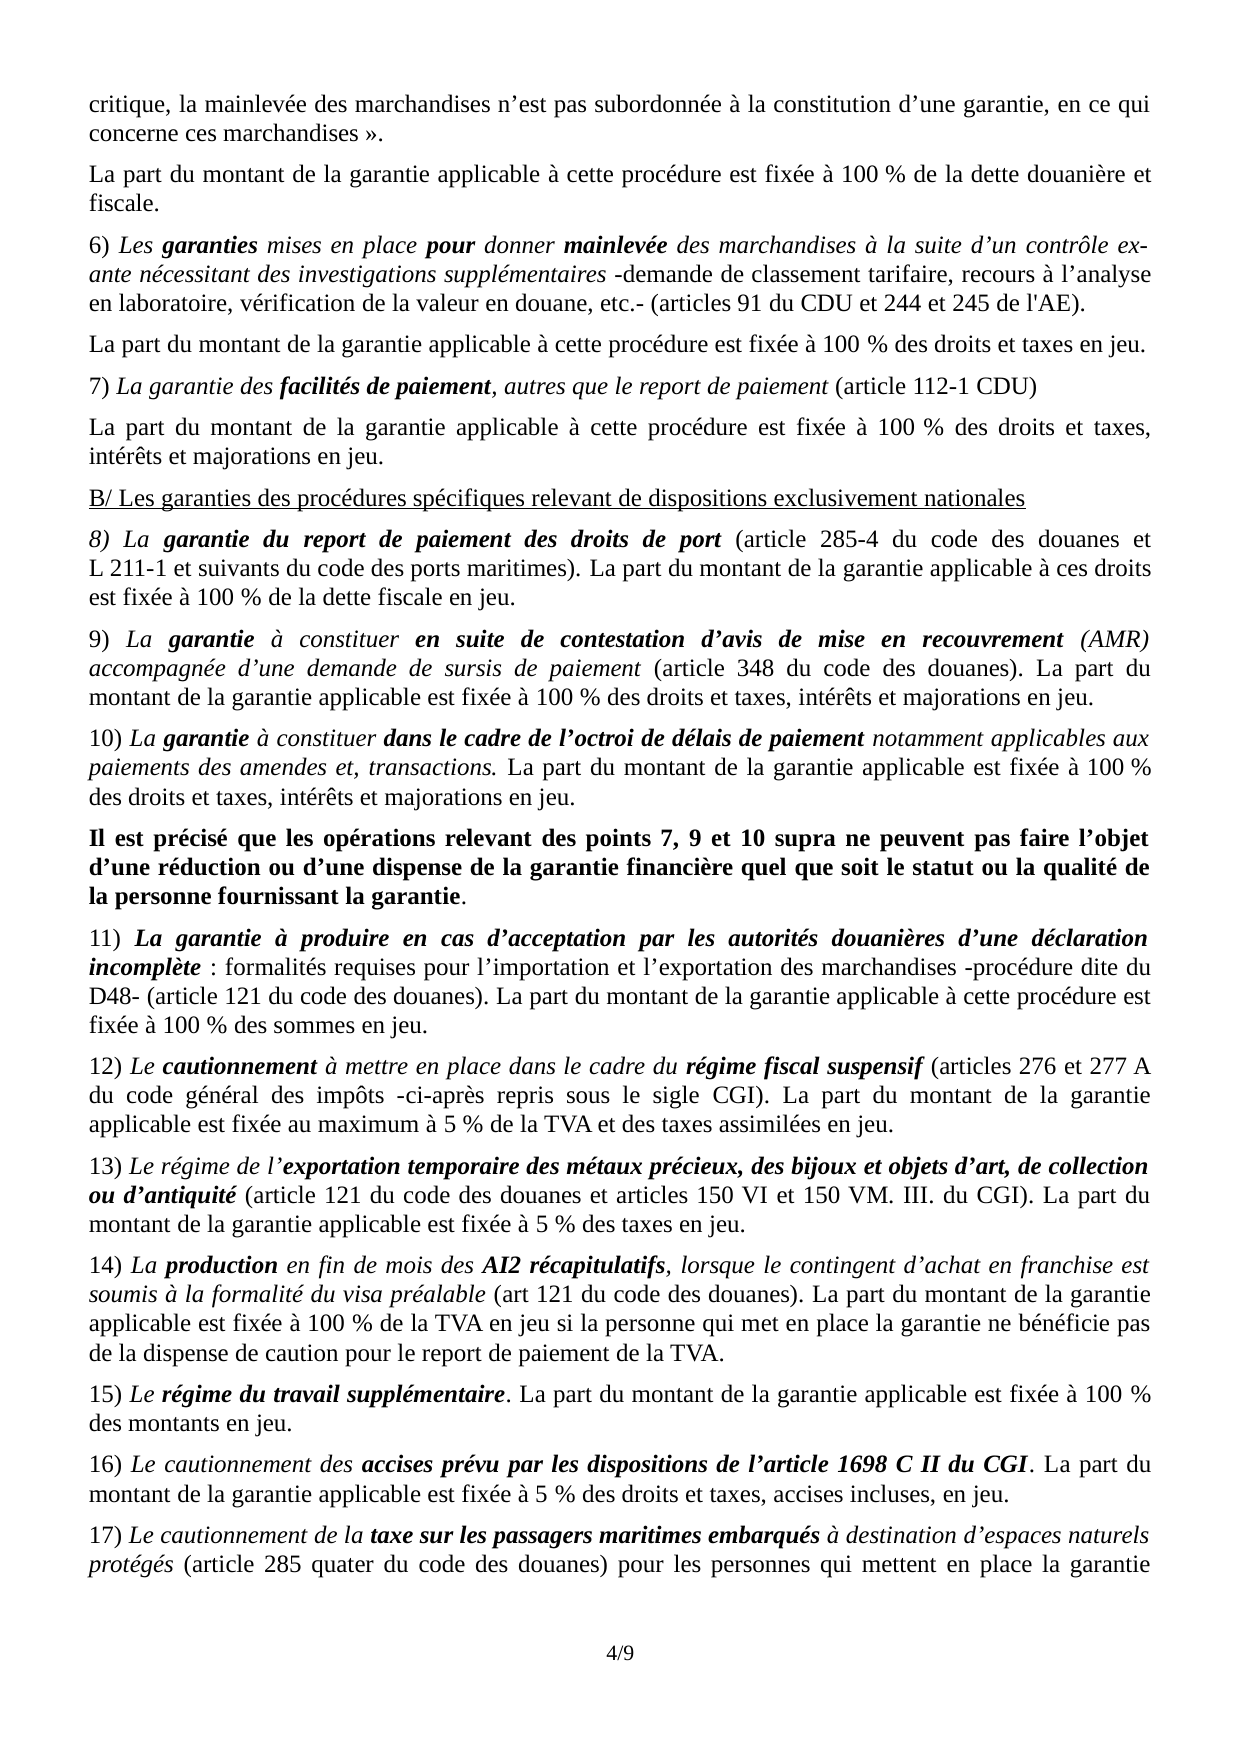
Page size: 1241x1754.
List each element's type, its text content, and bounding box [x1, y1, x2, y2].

text 6) Les garanties mises en place pour donner mainlevée des marchandises à la suite d’un contrôle ex-ante nécessitant des investigations supplémentaires -demande de classement tarifaire, recours à l’analyse en laboratoire, vérification de la valeur en douane, etc.- (articles 91 du CDU et 244 et 245 de l'AE). [88, 229, 1152, 317]
text critique, la mainlevée des marchandises n’est pas subordonnée à la constitution d’une garantie, en ce qui concerne ces marchandises ». [88, 88, 1152, 147]
text 7) La garantie des facilités de paiement, autres que le report de paiement (article 112-1 CDU) [88, 371, 1152, 400]
text 15) Le régime du travail supplémentaire. La part du montant de la garantie applicable est fixée à 100 % des montants en jeu. [88, 1379, 1152, 1437]
text 12) Le cautionnement à mettre en place dans le cadre du régime fiscal suspensif (articles 276 et 277 A du code général des impôts -ci-après repris sous le sigle CGI). La part du montant de la garantie applicable est fixée au maximum à 5 % de la TVA et des taxes assimilées en jeu. [88, 1051, 1152, 1138]
text 16) Le cautionnement des accises prévu par les dispositions de l’article 1698 C II du CGI. La part du montant de la garantie applicable est fixée à 5 % des droits et taxes, accises incluses, en jeu. [88, 1449, 1152, 1507]
text 8) La garantie du report de paiement des droits de port (article 285-4 du code des douanes et L 211-1 et suivants du code des ports maritimes). La part du montant de la garantie applicable à ces droits est fixée à 100 % de la dette fiscale en jeu. [88, 524, 1152, 611]
text La part du montant de la garantie applicable à cette procédure est fixée à 100 % de la dette douanière et fiscale. [88, 159, 1152, 217]
text 11) La garantie à produire en cas d’acceptation par les autorités douanières d’une déclaration incomplète : formalités requises pour l’importation et l’exportation des marchandises -procédure dite du D48- (article 121 du code des douanes). La part du montant de la garantie applicable à cette procédure est fixée à 100 % des sommes en jeu. [88, 922, 1152, 1039]
text Il est précisé que les opérations relevant des points 7, 9 et 10 supra ne peuvent pas faire l’objet d’une réduction ou d’une dispense de la garantie financière quel que soit le statut ou la qualité de la personne fournissant la garantie. [88, 823, 1152, 910]
text 10) La garantie à constituer dans le cadre de l’octroi de délais de paiement notamment applicables aux paiements des amendes et, transactions. La part du montant de la garantie applicable est fixée à 100 % des droits et taxes, intérêts et majorations en jeu. [88, 723, 1152, 810]
text B/ Les garanties des procédures spécifiques relevant de dispositions exclusivement nationales [88, 483, 1152, 512]
text 17) Le cautionnement de la taxe sur les passagers maritimes embarqués à destination d’espaces naturels protégés (article 285 quater du code des douanes) pour les personnes qui mettent en place la garantie [88, 1520, 1152, 1578]
text La part du montant de la garantie applicable à cette procédure est fixée à 100 % des droits et taxes en jeu. [88, 329, 1152, 358]
text 13) Le régime de l’exportation temporaire des métaux précieux, des bijoux et objets d’art, de collection ou d’antiquité (article 121 du code des douanes et articles 150 VI et 150 VM. III. du CGI). La part du montant de la garantie applicable est fixée à 5 % des taxes en jeu. [88, 1151, 1152, 1238]
text 9) La garantie à constituer en suite de contestation d’avis de mise en recouvrement (AMR) accompagnée d’une demande de sursis de paiement (article 348 du code des douanes). La part du montant de la garantie applicable est fixée à 100 % des droits et taxes, intérêts et majorations en jeu. [88, 624, 1152, 711]
text 14) La production en fin de mois des AI2 récapitulatifs, lorsque le contingent d’achat en franchise est soumis à la formalité du visa préalable (art 121 du code des douanes). La part du montant de la garantie applicable est fixée à 100 % de la TVA en jeu si la personne qui met en place la garantie ne bénéficie pas de la dispense de caution pour le report de paiement de la TVA. [88, 1250, 1152, 1366]
text La part du montant de la garantie applicable à cette procédure est fixée à 100 % des droits et taxes, intérêts et majorations en jeu. [88, 412, 1152, 470]
